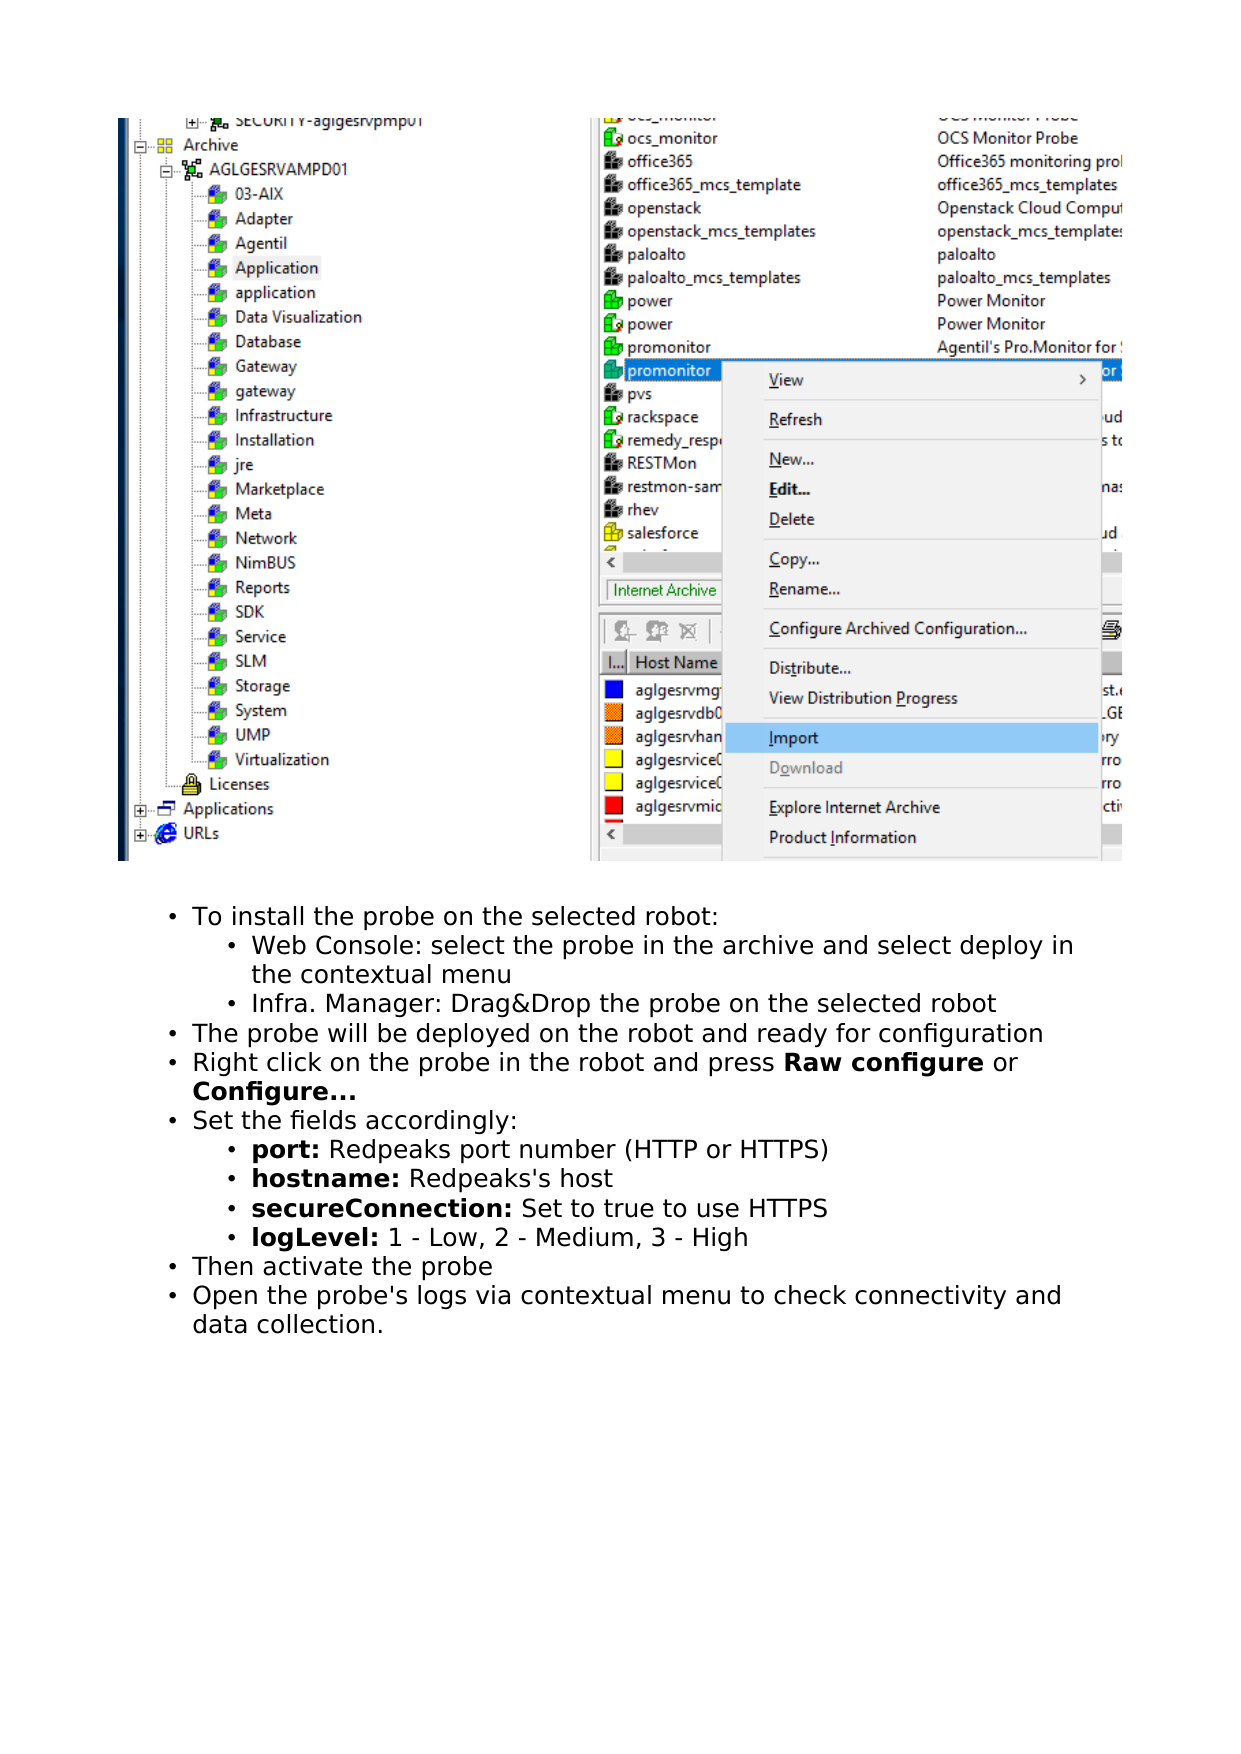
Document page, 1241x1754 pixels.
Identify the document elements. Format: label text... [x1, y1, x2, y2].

list Open the probe's logs via contextual menu to check connectivity and data collection. [177, 1281, 1122, 1339]
list logLevel: 1 - Low, 2 - Medium, 3 - High [236, 1223, 1122, 1252]
list Web Console: select the probe in the archive and select deploy in the contextual menu [236, 931, 1122, 989]
list Infra. Manager: Drag&Drop the probe on the selected robot [236, 989, 1122, 1019]
list Then activate the probe [177, 1252, 1122, 1281]
picture [118, 118, 1123, 861]
list secureConnection: Set to true to use HTTPS [236, 1194, 1122, 1223]
list Set the fields accordingly: [177, 1106, 1122, 1135]
list port: Redpeaks port number (HTTP or HTTPS) [236, 1135, 1122, 1164]
list hostname: Redpeaks's host [236, 1164, 1122, 1194]
list To install the probe on the selected robot: [177, 902, 1122, 931]
list The probe will be deployed on the robot and ready for configuration [177, 1019, 1122, 1048]
list Right click on the probe in the robot and press Raw configure or Configure... [177, 1048, 1122, 1106]
